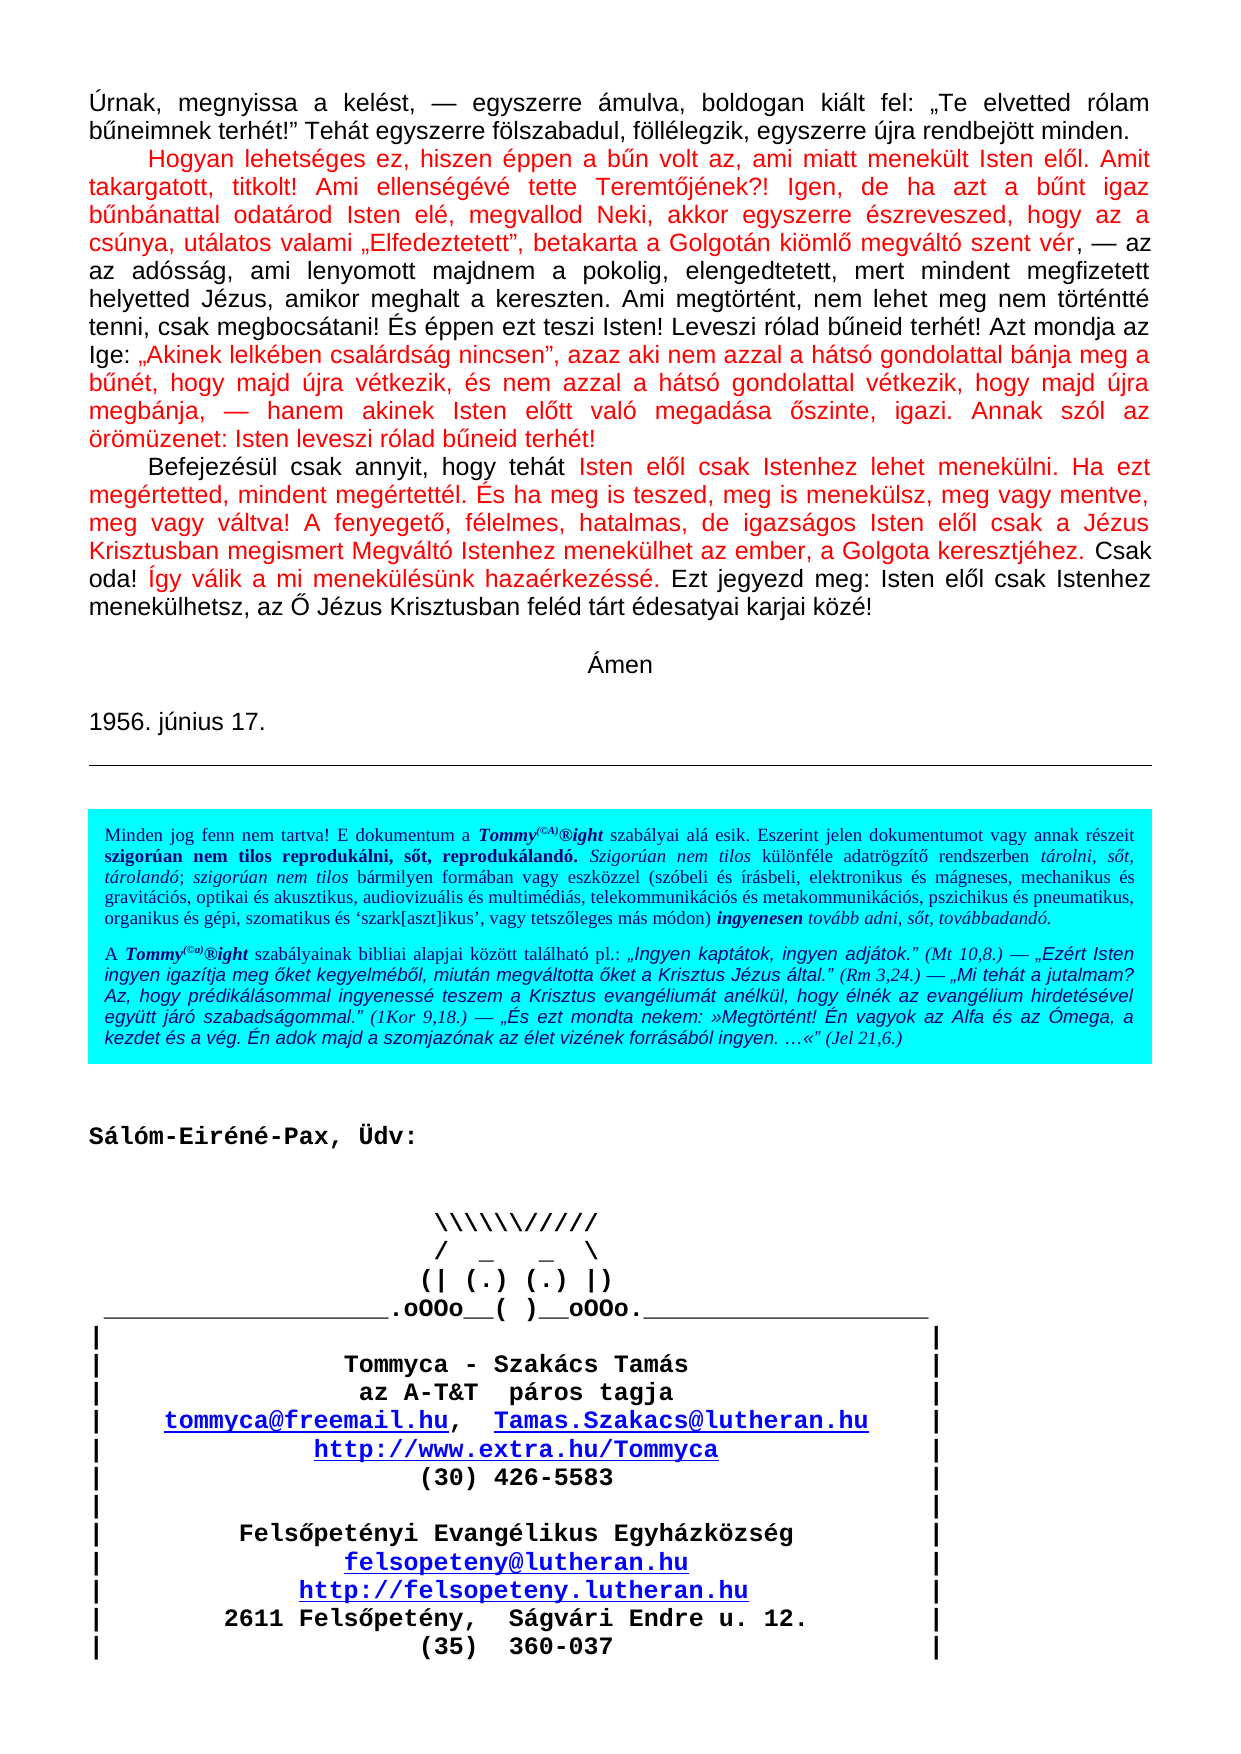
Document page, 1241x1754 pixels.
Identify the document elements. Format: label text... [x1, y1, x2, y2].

text Minden jog fenn nem tartva! E dokumentum a Tommy(©A)®ight szabályai alá esik. Eszerint jelen dokumentumot vagy annak részeit szigorúan nem tilos reprodukálni, sőt, reprodukálandó. Szigorúan nem tilos különféle adatrögzítő rendszerben tárolni, sőt, tárolandó; szigorúan nem tilos bármilyen formában vagy eszközzel (szóbeli és írásbeli, elektronikus és mágneses, mechanikus és gravitációs, optikai és akusztikus, audiovizuális és multimédiás, telekommunikációs és metakommunikációs, pszichikus és pneumatikus, organikus és gépi, szomatikus és ‘szark[aszt]ikus’, vagy tetszőleges más módon) ingyenesen tovább adni, sőt, továbbadandó. [90, 810, 1151, 927]
text Befejezésül csak annyit, hogy tehát Isten elől csak Istenhez lehet menekülni. Ha ezt megértetted, mindent megértettél. És ha meg is teszed, meg is menekülsz, meg vagy mentve, meg vagy váltva! A fenyegető, félelmes, hatalmas, de igazságos Isten elől csak a Jézus Krisztusban megismert Megváltó Istenhez menekülhet az ember, a Golgota keresztjéhez. Csak oda! Így válik a mi menekülésünk hazaérkezéssé. Ezt jegyezd meg: Isten elől csak Istenhez menekülhetsz, az Ő Jézus Krisztusban feléd tárt édesatyai karjai közé! [88, 453, 1152, 621]
text Hogyan lehetséges ez, hiszen éppen a bűn volt az, ami miatt menekült Isten elől. Amit takargatott, titkolt! Ami ellenségévé tette Teremtőjének?! Igen, de ha azt a bűnt igaz bűnbánattal odatárod Isten elé, megvallod Neki, akkor egyszerre észreveszed, hogy az a csúnya, utálatos valami „Elfedeztetett”, betakarta a Golgotán kiömlő megváltó szent vér, — az az adósság, ami lenyomott majdnem a pokolig, elengedtetett, mert mindent megfizetett helyetted Jézus, amikor meghalt a kereszten. Ami megtörtént, nem lehet meg nem történtté tenni, csak megbocsátani! És éppen ezt teszi Isten! Leveszi rólad bűneid terhét! Azt mondja az Ige: „Akinek lelkében csalárdság nincsen”, azaz aki nem azzal a hátsó gondolattal bánja meg a bűnét, hogy majd újra vétkezik, és nem azzal a hátsó gondolattal vétkezik, hogy majd újra megbánja, — hanem akinek Isten előtt való megadása őszinte, igazi. Annak szól az örömüzenet: Isten leveszi rólad bűneid terhét! [88, 144, 1152, 453]
text Sálóm-Eiréné-Pax, Üdv: [88, 1123, 1152, 1152]
text Úrnak, megnyissa a kelést, — egyszerre ámulva, boldogan kiált fel: „Te elvetted rólam bűneimnek terhét!” Tehát egyszerre fölszabadul, föllélegzik, egyszerre újra rendbejött minden. [88, 88, 1152, 144]
text A Tommy(©a)®ight szabályainak bibliai alapjai között található pl.: „Ingyen kaptátok, ingyen adjátok.” (Mt 10,8.) ― „Ezért Isten ingyen igazítja meg őket kegyelméből, miután megváltotta őket a Krisztus Jézus által.” (Rm 3,24.) ― „Mi tehát a jutalmam? Az, hogy prédikálásommal ingyenessé teszem a Krisztus evangéliumát anélkül, hogy élnék az evangélium hirdetésével együtt járó szabadságommal.” (1Kor 9,18.) ― „És ezt mondta nekem: »Megtörtént! Én vagyok az Alfa és az Ómega, a kezdet és a vég. Én adok majd a szomjazónak az élet vizének forrásából ingyen. …«” (Jel 21,6.) [90, 927, 1151, 1063]
text 1956. június 17. [88, 708, 1152, 736]
text Ámen [88, 650, 1152, 678]
text \\\\\\///// / _ _ \ (| (.) (.) |) ___________________.oOOo__( )__oOOo.___________________ | | | Tommyca - Szakács Tamás | | az A-T&T páros tagja | | tommyca@freemail.hu, Tamas.Szakacs@lutheran.hu | | http://www.extra.hu/Tommyca | | (30) 426-5583 | | | | Felsőpetényi Evangélikus Egyházközség | | felsopeteny@lutheran.hu | | http://felsopeteny.lutheran.hu | | 2611 Felsőpetény, Ságvári Endre u. 12. | | (35) 360-037 | [88, 1211, 1152, 1662]
